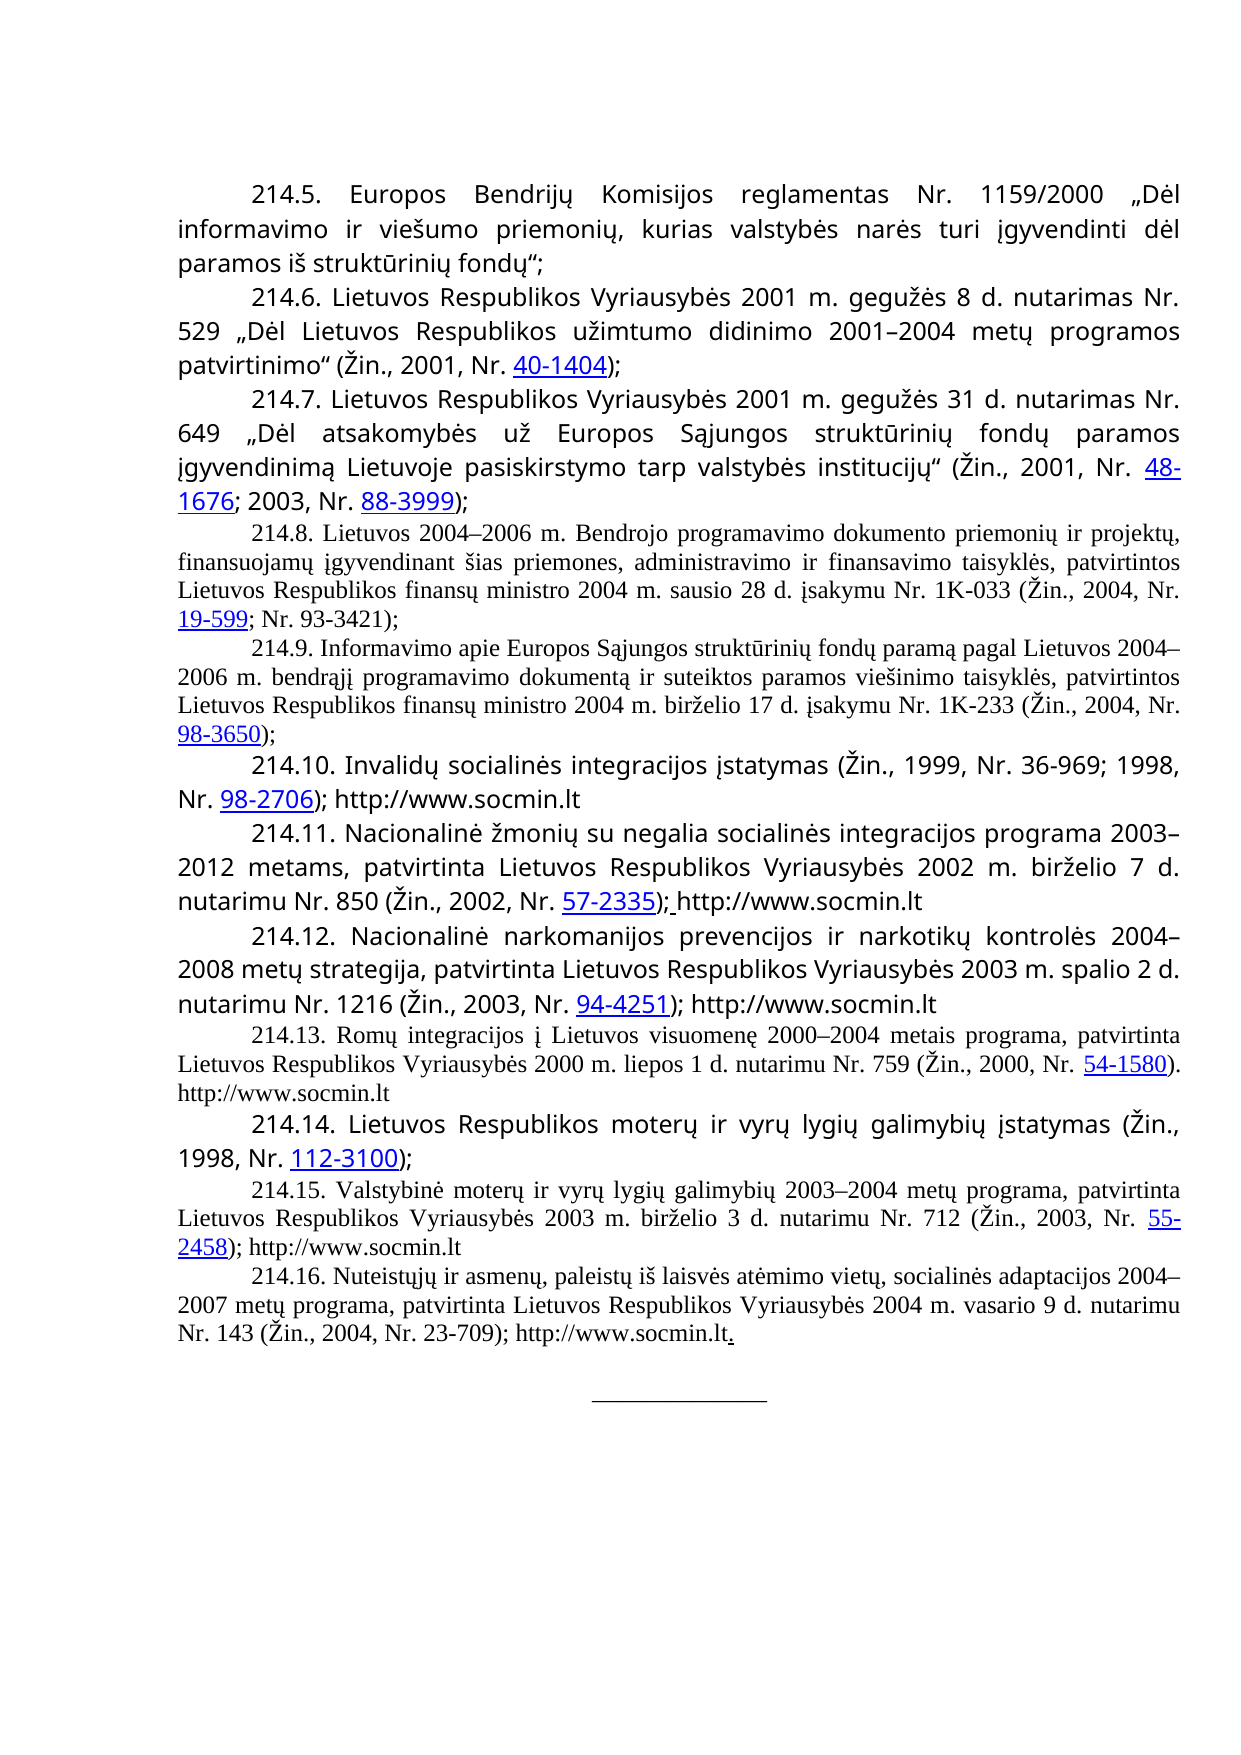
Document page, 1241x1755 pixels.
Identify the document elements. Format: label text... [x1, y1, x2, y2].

text 214.5. Europos Bendrijų Komisijos reglamentas Nr. 1159/2000 „Dėl informavimo ir viešumo priemonių, kurias valstybės narės turi įgyvendinti dėl paramos iš struktūrinių fondų“; [177, 177, 1181, 279]
text 214.14. Lietuvos Respublikos moterų ir vyrų lygių galimybių įstatymas (Žin., 1998, Nr. 112-3100); [177, 1107, 1181, 1175]
text 214.12. Nacionalinė narkomanijos prevencijos ir narkotikų kontrolės 2004–2008 metų strategija, patvirtinta Lietuvos Respublikos Vyriausybės 2003 m. spalio 2 d. nutarimu Nr. 1216 (Žin., 2003, Nr. 94-4251); http://www.socmin.lt [177, 918, 1181, 1020]
text 214.15. Valstybinė moterų ir vyrų lygių galimybių 2003–2004 metų programa, patvirtinta Lietuvos Respublikos Vyriausybės 2003 m. birželio 3 d. nutarimu Nr. 712 (Žin., 2003, Nr. 55-2458); http://www.socmin.lt [177, 1175, 1181, 1261]
text 214.8. Lietuvos 2004–2006 m. Bendrojo programavimo dokumento priemonių ir projektų, finansuojamų įgyvendinant šias priemones, administravimo ir finansavimo taisyklės, patvirtintos Lietuvos Respublikos finansų ministro 2004 m. sausio 28 d. įsakymu Nr. 1K-033 (Žin., 2004, Nr. 19-599; Nr. 93-3421); [177, 518, 1181, 633]
text ______________ [177, 1376, 1181, 1405]
text 214.6. Lietuvos Respublikos Vyriausybės 2001 m. gegužės 8 d. nutarimas Nr. 529 „Dėl Lietuvos Respublikos užimtumo didinimo 2001–2004 metų programos patvirtinimo“ (Žin., 2001, Nr. 40-1404); [177, 279, 1181, 382]
text 214.10. Invalidų socialinės integracijos įstatymas (Žin., 1999, Nr. 36-969; 1998, Nr. 98-2706); http://www.socmin.lt [177, 748, 1181, 816]
text 214.9. Informavimo apie Europos Sąjungos struktūrinių fondų paramą pagal Lietuvos 2004–2006 m. bendrąjį programavimo dokumentą ir suteiktos paramos viešinimo taisyklės, patvirtintos Lietuvos Respublikos finansų ministro 2004 m. birželio 17 d. įsakymu Nr. 1K-233 (Žin., 2004, Nr. 98-3650); [177, 633, 1181, 748]
text 214.16. Nuteistųjų ir asmenų, paleistų iš laisvės atėmimo vietų, socialinės adaptacijos 2004–2007 metų programa, patvirtinta Lietuvos Respublikos Vyriausybės 2004 m. vasario 9 d. nutarimu Nr. 143 (Žin., 2004, Nr. 23-709); http://www.socmin.lt. [177, 1261, 1181, 1347]
text 214.11. Nacionalinė žmonių su negalia socialinės integracijos programa 2003–2012 metams, patvirtinta Lietuvos Respublikos Vyriausybės 2002 m. birželio 7 d. nutarimu Nr. 850 (Žin., 2002, Nr. 57-2335); http://www.socmin.lt [177, 816, 1181, 918]
text 214.13. Romų integracijos į Lietuvos visuomenę 2000–2004 metais programa, patvirtinta Lietuvos Respublikos Vyriausybės 2000 m. liepos 1 d. nutarimu Nr. 759 (Žin., 2000, Nr. 54-1580). http://www.socmin.lt [177, 1020, 1181, 1107]
text 214.7. Lietuvos Respublikos Vyriausybės 2001 m. gegužės 31 d. nutarimas Nr. 649 „Dėl atsakomybės už Europos Sąjungos struktūrinių fondų paramos įgyvendinimą Lietuvoje pasiskirstymo tarp valstybės institucijų“ (Žin., 2001, Nr. 48-1676; 2003, Nr. 88-3999); [177, 382, 1181, 518]
